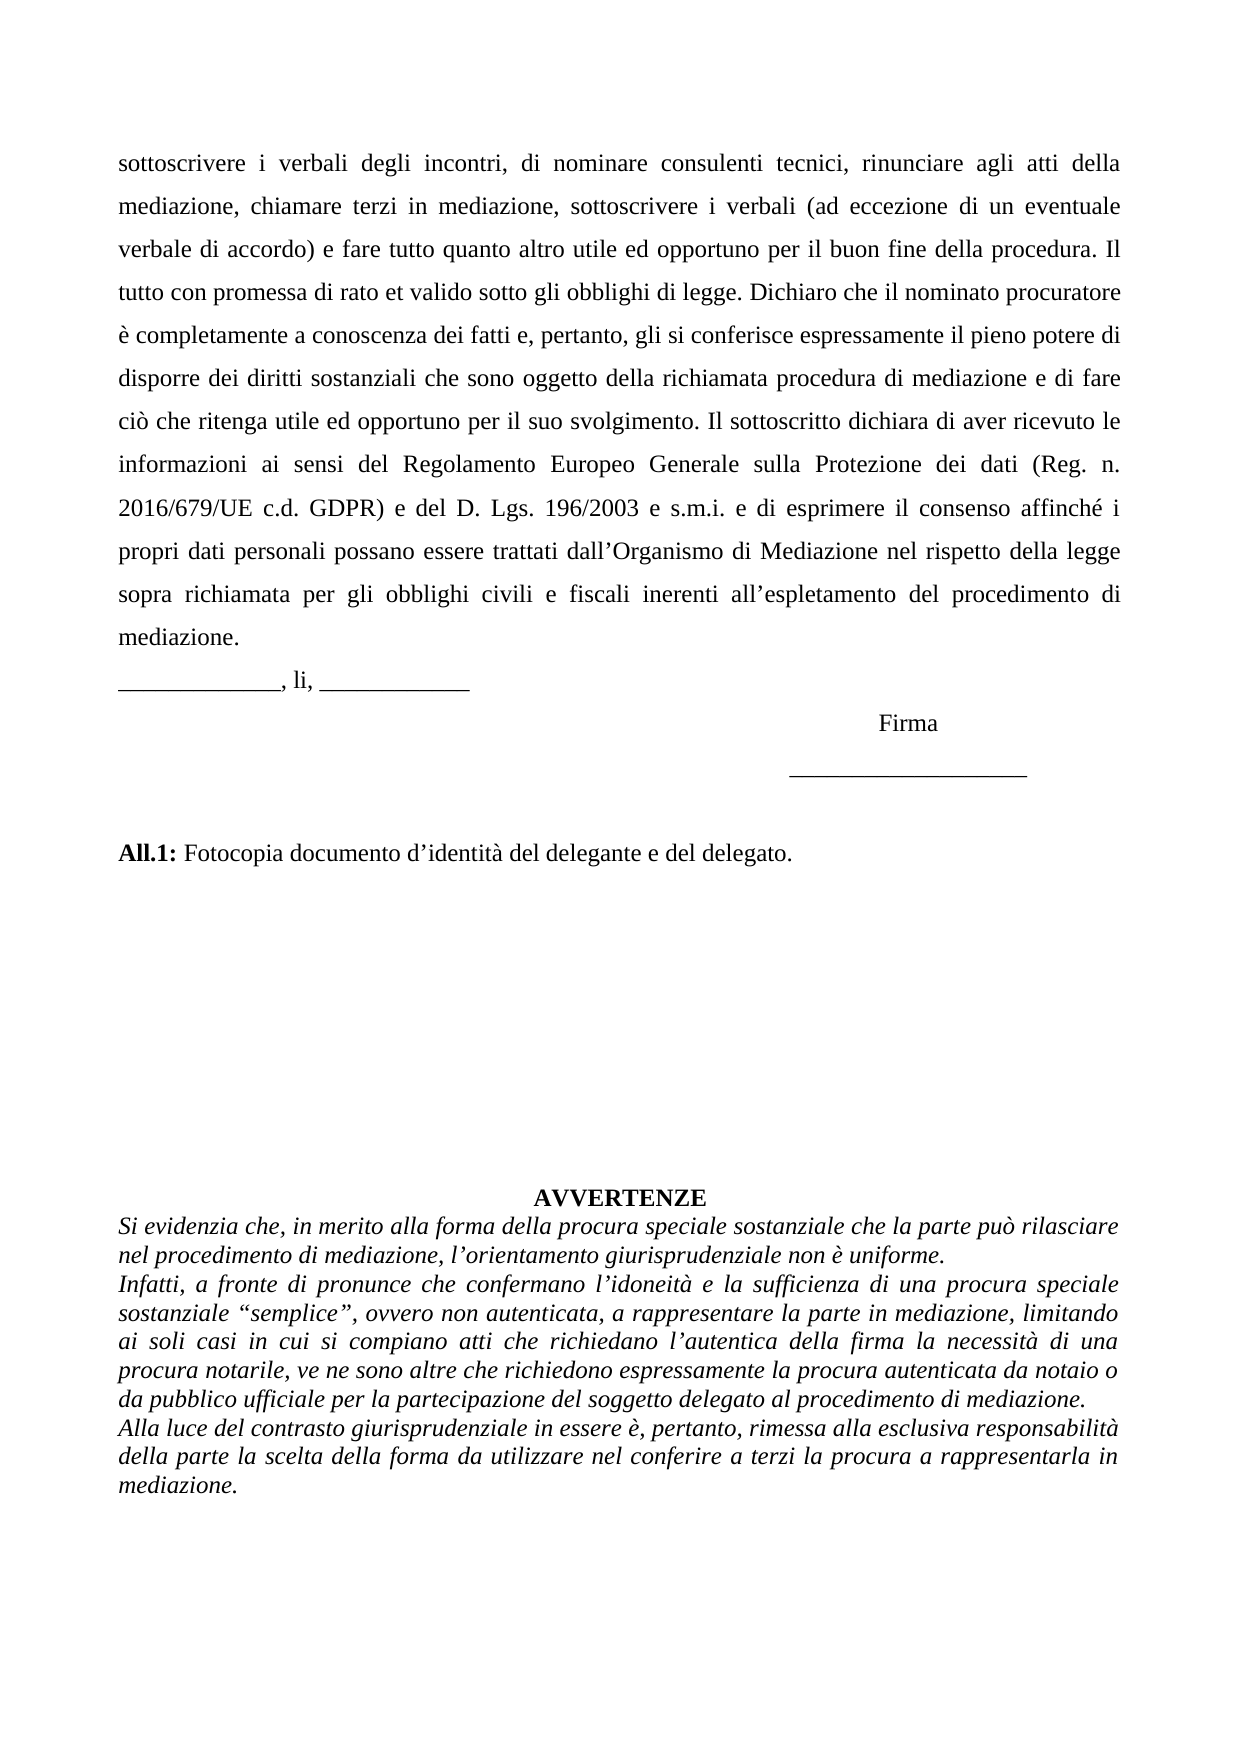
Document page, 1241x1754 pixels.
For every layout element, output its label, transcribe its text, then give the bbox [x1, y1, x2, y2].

text AVVERTENZE [118, 1183, 1122, 1211]
text ___________________ [694, 751, 1122, 780]
text Firma [694, 708, 1122, 737]
text Alla luce del contrasto giurisprudenziale in essere è, pertanto, rimessa alla esclusiva responsabilità della parte la scelta della forma da utilizzare nel conferire a terzi la procura a rappresentarla in mediazione. [118, 1413, 1122, 1499]
text _____________, li, ____________ [118, 665, 1122, 694]
text All.1: Fotocopia documento d’identità del delegante e del delegato. [118, 838, 1122, 866]
text sottoscrivere i verbali degli incontri, di nominare consulenti tecnici, rinunciare agli atti della mediazione, chiamare terzi in mediazione, sottoscrivere i verbali (ad eccezione di un eventuale verbale di accordo) e fare tutto quanto altro utile ed opportuno per il buon fine della procedura. Il tutto con promessa di rato et valido sotto gli obblighi di legge. Dichiaro che il nominato procuratore è completamente a conoscenza dei fatti e, pertanto, gli si conferisce espressamente il pieno potere di disporre dei diritti sostanziali che sono oggetto della richiamata procedura di mediazione e di fare ciò che ritenga utile ed opportuno per il suo svolgimento. Il sottoscritto dichiara di aver ricevuto le informazioni ai sensi del Regolamento Europeo Generale sulla Protezione dei dati (Reg. n. 2016/679/UE c.d. GDPR) e del D. Lgs. 196/2003 e s.m.i. e di esprimere il consenso affinché i propri dati personali possano essere trattati dall’Organismo di Mediazione nel rispetto della legge sopra richiamata per gli obblighi civili e fiscali inerenti all’espletamento del procedimento di mediazione. [118, 148, 1122, 651]
text Si evidenzia che, in merito alla forma della procura speciale sostanziale che la parte può rilasciare nel procedimento di mediazione, l’orientamento giurisprudenziale non è uniforme. [118, 1211, 1122, 1269]
text Infatti, a fronte di pronunce che confermano l’idoneità e la sufficienza di una procura speciale sostanziale “semplice”, ovvero non autenticata, a rappresentare la parte in mediazione, limitando ai soli casi in cui si compiano atti che richiedano l’autentica della firma la necessità di una procura notarile, ve ne sono altre che richiedono espressamente la procura autenticata da notaio o da pubblico ufficiale per la partecipazione del soggetto delegato al procedimento di mediazione. [118, 1269, 1122, 1413]
